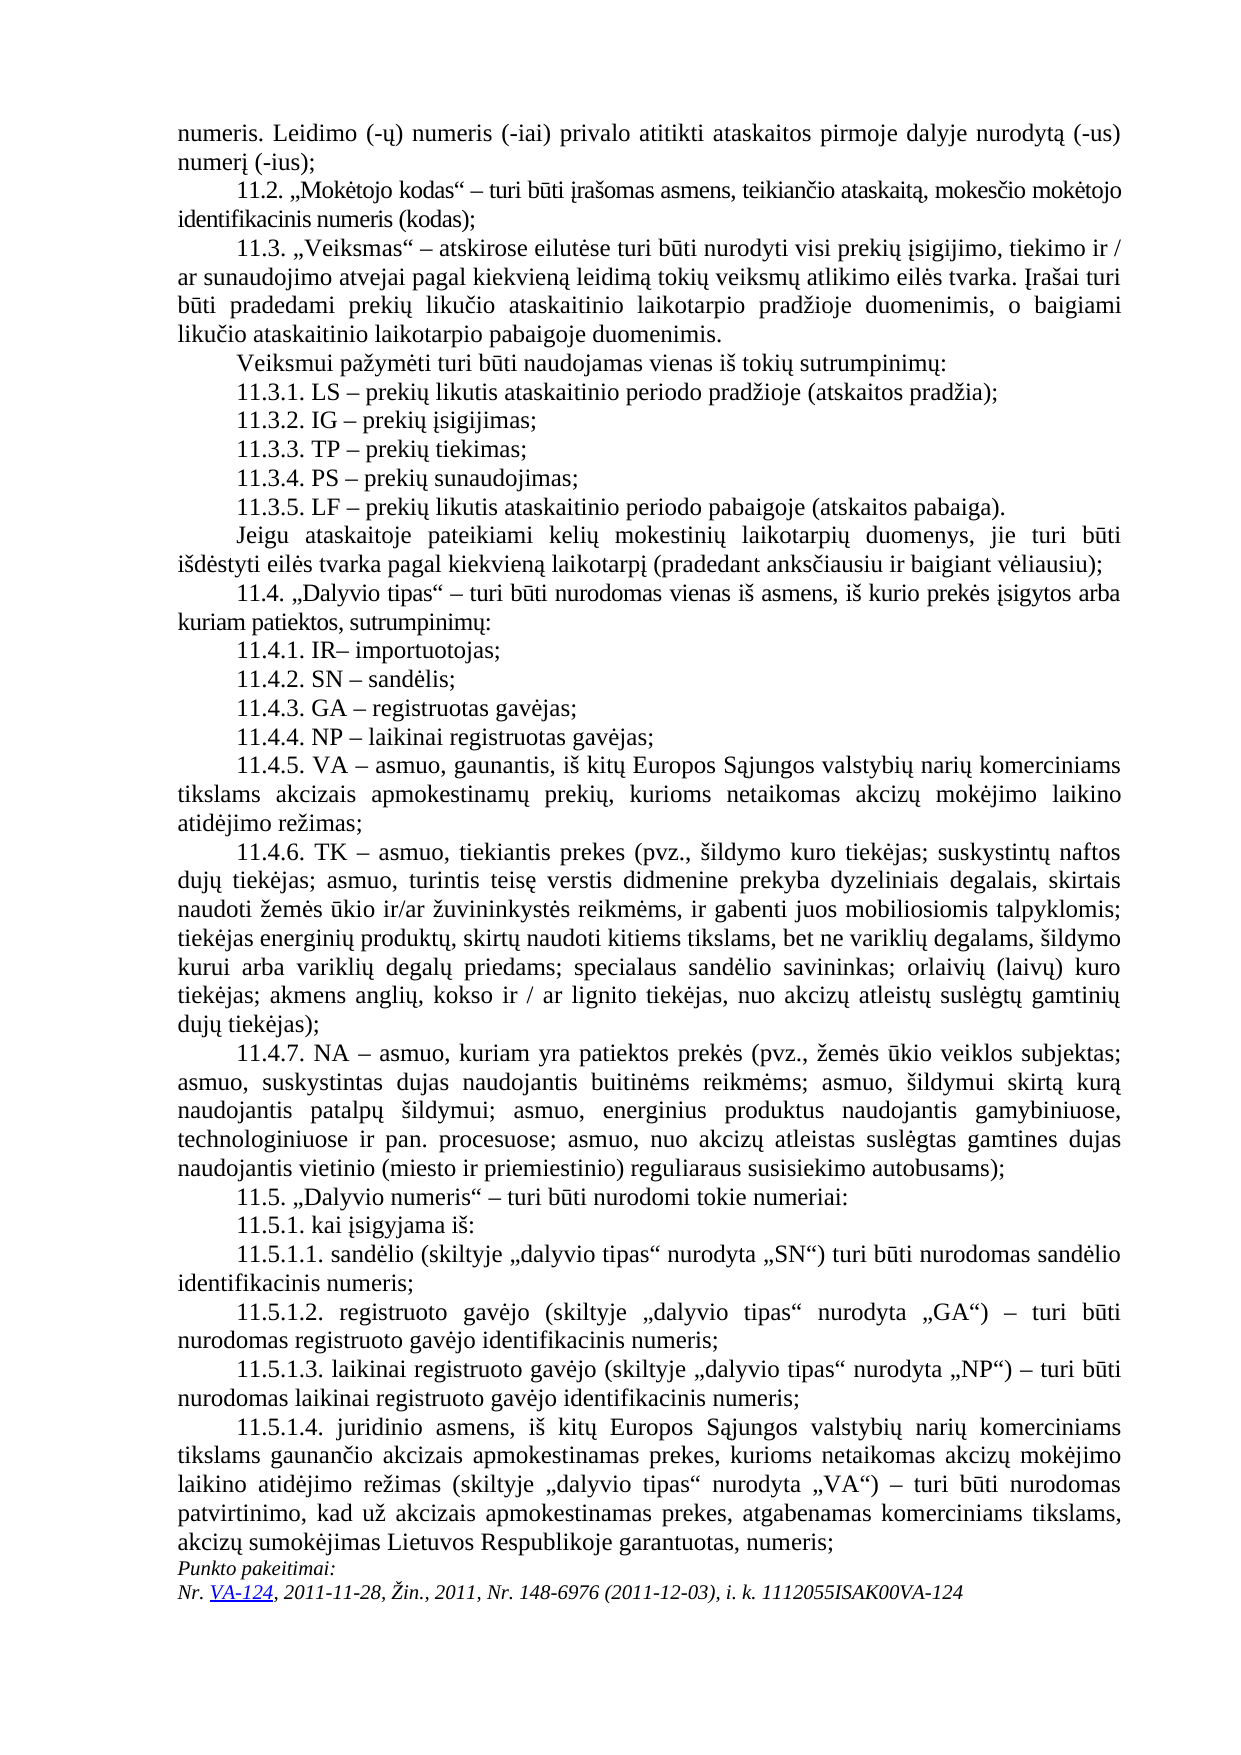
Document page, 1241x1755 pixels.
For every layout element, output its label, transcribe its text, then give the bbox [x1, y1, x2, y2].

text Veiksmui pažymėti turi būti naudojamas vienas iš tokių sutrumpinimų: [177, 348, 1122, 377]
text 11.4.1. IR– importuotojas; [177, 636, 1122, 664]
text numeris. Leidimo (-ų) numeris (-iai) privalo atitikti ataskaitos pirmoje dalyje nurodytą (-us) numerį (-ius); [177, 118, 1122, 176]
text 11.4.7. NA – asmuo, kuriam yra patiektos prekės (pvz., žemės ūkio veiklos subjektas; asmuo, suskystintas dujas naudojantis buitinėms reikmėms; asmuo, šildymui skirtą kurą naudojantis patalpų šildymui; asmuo, energinius produktus naudojantis gamybiniuose, technologiniuose ir pan. procesuose; asmuo, nuo akcizų atleistas suslėgtas gamtines dujas naudojantis vietinio (miesto ir priemiestinio) reguliaraus susisiekimo autobusams); [177, 1038, 1122, 1182]
text 11.3.3. TP – prekių tiekimas; [177, 434, 1122, 463]
text 11.3.5. LF – prekių likutis ataskaitinio periodo pabaigoje (atskaitos pabaiga). [177, 492, 1122, 521]
text 11.2. „Mokėtojo kodas“ – turi būti įrašomas asmens, teikiančio ataskaitą, mokesčio mokėtojo identifikacinis numeris (kodas); [177, 176, 1122, 233]
text 11.3.1. LS – prekių likutis ataskaitinio periodo pradžioje (atskaitos pradžia); [177, 377, 1122, 406]
text 11.4.4. NP – laikinai registruotas gavėjas; [177, 722, 1122, 751]
text 11.4.2. SN – sandėlis; [177, 664, 1122, 693]
text 11.3.4. PS – prekių sunaudojimas; [177, 463, 1122, 492]
text 11.5.1.3. laikinai registruoto gavėjo (skiltyje „dalyvio tipas“ nurodyta „NP“) – turi būti nurodomas laikinai registruoto gavėjo identifikacinis numeris; [177, 1354, 1122, 1412]
text Punkto pakeitimai: [177, 1556, 1122, 1580]
text 11.5.1.1. sandėlio (skiltyje „dalyvio tipas“ nurodyta „SN“) turi būti nurodomas sandėlio identifikacinis numeris; [177, 1239, 1122, 1297]
text 11.5.1.4. juridinio asmens, iš kitų Europos Sąjungos valstybių narių komerciniams tikslams gaunančio akcizais apmokestinamas prekes, kurioms netaikomas akcizų mokėjimo laikino atidėjimo režimas (skiltyje „dalyvio tipas“ nurodyta „VA“) – turi būti nurodomas patvirtinimo, kad už akcizais apmokestinamas prekes, atgabenamas komerciniams tikslams, akcizų sumokėjimas Lietuvos Respublikoje garantuotas, numeris; [177, 1412, 1122, 1556]
text 11.5. „Dalyvio numeris“ – turi būti nurodomi tokie numeriai: [177, 1182, 1122, 1211]
text 11.4.3. GA – registruotas gavėjas; [177, 693, 1122, 722]
text Nr. VA-124, 2011-11-28, Žin., 2011, Nr. 148-6976 (2011-12-03), i. k. 1112055ISAK00VA-124 [177, 1580, 1122, 1604]
text 11.5.1. kai įsigyjama iš: [177, 1211, 1122, 1239]
text 11.4. „Dalyvio tipas“ – turi būti nurodomas vienas iš asmens, iš kurio prekės įsigytos arba kuriam patiektos, sutrumpinimų: [177, 578, 1122, 636]
text 11.4.6. TK – asmuo, tiekiantis prekes (pvz., šildymo kuro tiekėjas; suskystintų naftos dujų tiekėjas; asmuo, turintis teisę verstis didmenine prekyba dyzeliniais degalais, skirtais naudoti žemės ūkio ir/ar žuvininkystės reikmėms, ir gabenti juos mobiliosiomis talpyklomis; tiekėjas energinių produktų, skirtų naudoti kitiems tikslams, bet ne variklių degalams, šildymo kurui arba variklių degalų priedams; specialaus sandėlio savininkas; orlaivių (laivų) kuro tiekėjas; akmens anglių, kokso ir / ar lignito tiekėjas, nuo akcizų atleistų suslėgtų gamtinių dujų tiekėjas); [177, 837, 1122, 1038]
text 11.3.2. IG – prekių įsigijimas; [177, 406, 1122, 434]
text 11.3. „Veiksmas“ – atskirose eilutėse turi būti nurodyti visi prekių įsigijimo, tiekimo ir / ar sunaudojimo atvejai pagal kiekvieną leidimą tokių veiksmų atlikimo eilės tvarka. Įrašai turi būti pradedami prekių likučio ataskaitinio laikotarpio pradžioje duomenimis, o baigiami likučio ataskaitinio laikotarpio pabaigoje duomenimis. [177, 233, 1122, 348]
text 11.4.5. VA – asmuo, gaunantis, iš kitų Europos Sąjungos valstybių narių komerciniams tikslams akcizais apmokestinamų prekių, kurioms netaikomas akcizų mokėjimo laikino atidėjimo režimas; [177, 751, 1122, 837]
text 11.5.1.2. registruoto gavėjo (skiltyje „dalyvio tipas“ nurodyta „GA“) – turi būti nurodomas registruoto gavėjo identifikacinis numeris; [177, 1297, 1122, 1354]
text Jeigu ataskaitoje pateikiami kelių mokestinių laikotarpių duomenys, jie turi būti išdėstyti eilės tvarka pagal kiekvieną laikotarpį (pradedant anksčiausiu ir baigiant vėliausiu); [177, 521, 1122, 578]
